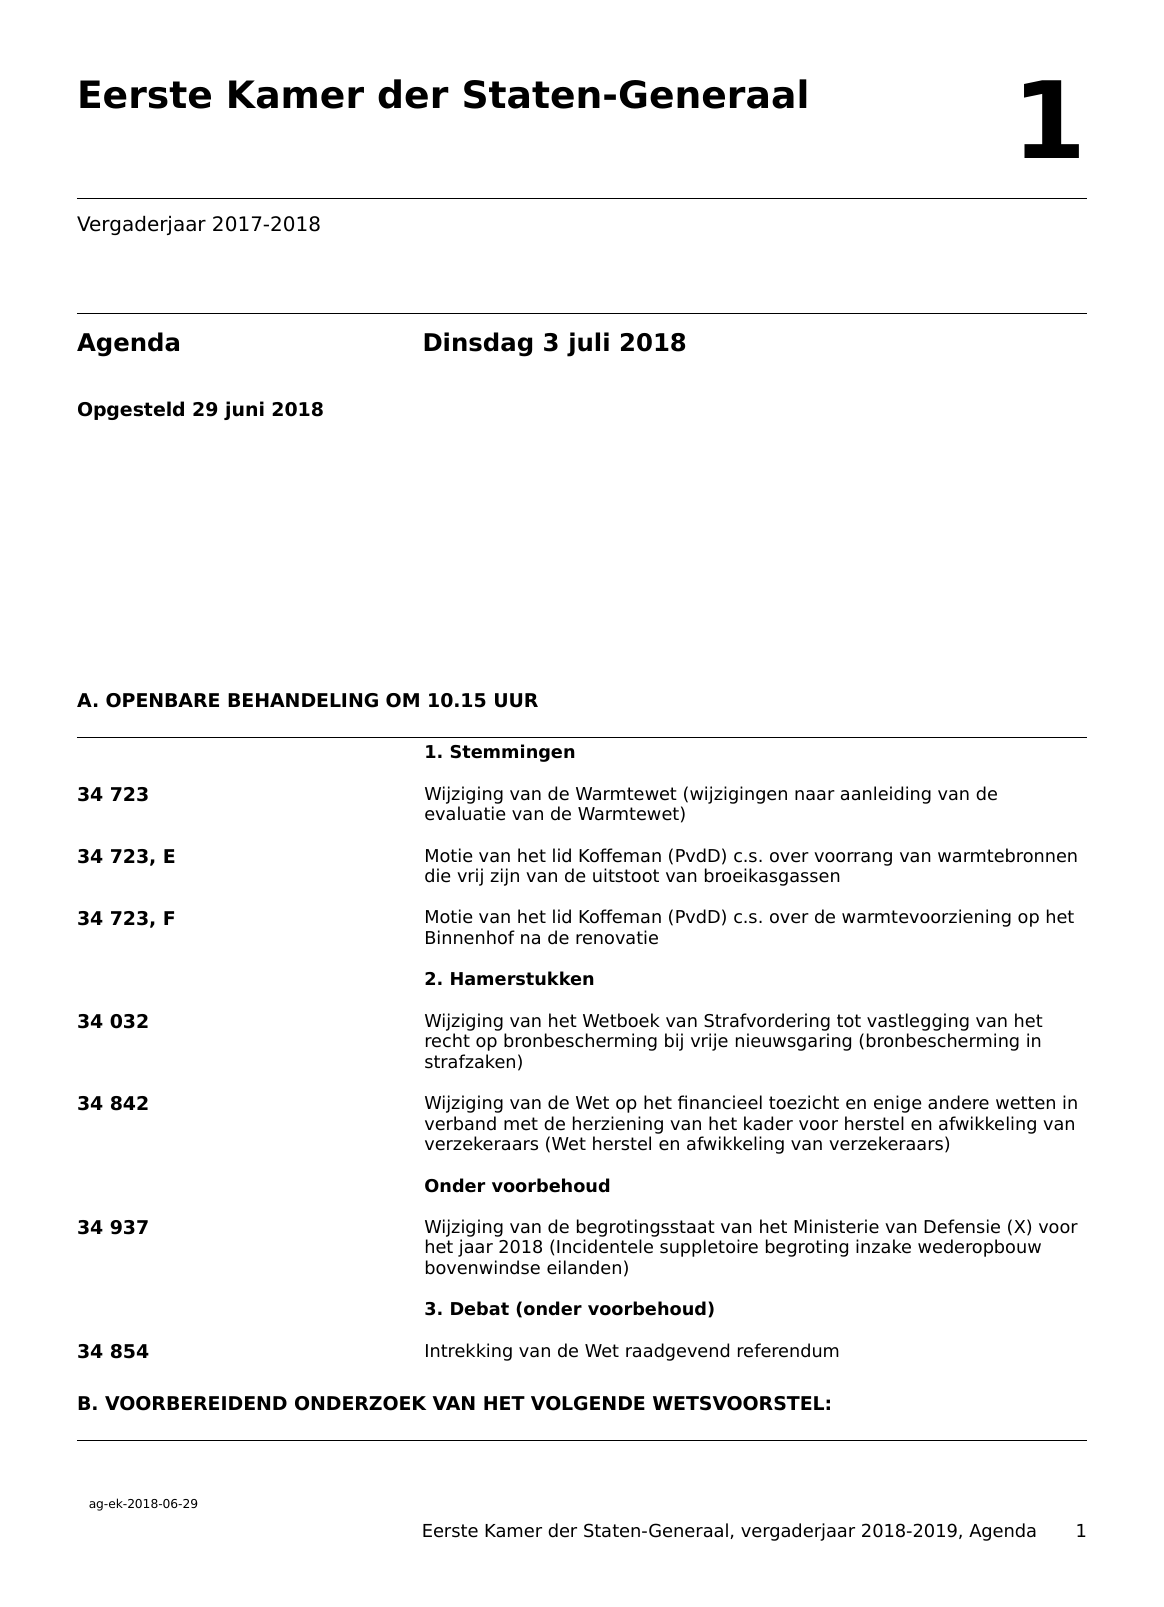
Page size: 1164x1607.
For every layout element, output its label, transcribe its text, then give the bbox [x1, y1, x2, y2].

table_cell [401, 1196, 418, 1217]
table_cell [77, 969, 401, 990]
table_cell Dinsdag 3 juli 2018 [422, 314, 1087, 357]
table_cell Wijziging van het Wetboek van Strafvordering tot vastlegging van het recht op bronbescherming bij vrije nieuwsgaring (bronbescherming in strafzaken) [418, 1011, 1087, 1072]
table_header [401, 1441, 418, 1466]
text ag-ek-2018-06-29 [88, 1497, 323, 1511]
table_cell [77, 1279, 401, 1299]
table_cell 34 723, E [77, 846, 401, 887]
table_cell [418, 1155, 1087, 1176]
table_cell [401, 908, 418, 949]
table_header Eerste Kamer der Staten-Generaal [77, 59, 886, 198]
table_cell [401, 1093, 418, 1155]
table_cell [77, 825, 401, 846]
table_cell [401, 1155, 418, 1176]
table_cell [401, 825, 418, 846]
table_cell [401, 949, 418, 969]
table_cell [401, 1279, 418, 1299]
table_cell Wijziging van de begrotingsstaat van het Ministerie van Defensie (X) voor het jaar 2018 (Incidentele suppletoire begroting inzake wederopbouw bovenwindse eilanden) [418, 1217, 1087, 1279]
table_cell Intrekking van de Wet raadgevend referendum [418, 1341, 1087, 1362]
table_cell [77, 887, 401, 907]
table_header [77, 738, 401, 763]
subtitle A. OPENBARE BEHANDELING OM 10.15 UUR [77, 690, 1087, 712]
table_cell Motie van het lid Koffeman (PvdD) c.s. over de warmtevoorziening op het Binnenhof na de renovatie [418, 908, 1087, 949]
table_cell [77, 949, 401, 969]
table_cell [401, 1217, 418, 1279]
table_cell [401, 784, 418, 825]
table_cell [418, 763, 1087, 784]
table_cell 2. Hamerstukken [418, 969, 1087, 990]
table_cell [401, 990, 418, 1011]
table_cell [418, 949, 1087, 969]
table_cell [77, 1176, 401, 1196]
table_cell [401, 1073, 418, 1093]
table_cell [401, 1341, 418, 1362]
table_cell [401, 1176, 418, 1196]
table_cell [77, 990, 401, 1011]
table_cell [418, 1279, 1087, 1299]
table_header 1 [886, 59, 1087, 198]
table_cell 34 937 [77, 1217, 401, 1279]
table_cell [418, 825, 1087, 846]
table_cell [401, 887, 418, 907]
table_cell Wijziging van de Wet op het financieel toezicht en enige andere wetten in verband met de herziening van het kader voor herstel en afwikkeling van verzekeraars (Wet herstel en afwikkeling van verzekeraars) [418, 1093, 1087, 1155]
table_header [77, 1441, 401, 1466]
table_cell [77, 763, 401, 784]
table_cell [418, 887, 1087, 907]
table_cell 34 723, F [77, 908, 401, 949]
table_cell [418, 1320, 1087, 1341]
table_cell [77, 1299, 401, 1320]
table_cell [418, 990, 1087, 1011]
table_cell Motie van het lid Koffeman (PvdD) c.s. over voorrang van warmtebronnen die vrij zijn van de uitstoot van broeikasgassen [418, 846, 1087, 887]
text Opgesteld 29 juni 2018 [77, 399, 1087, 421]
table_cell 34 842 [77, 1093, 401, 1155]
table_cell Agenda [77, 314, 422, 357]
table_cell Onder voorbehoud [418, 1176, 1087, 1196]
table_cell 34 854 [77, 1341, 401, 1362]
table_cell Vergaderjaar 2017-2018 [77, 199, 1087, 313]
table_cell [401, 763, 418, 784]
table_cell [401, 1320, 418, 1341]
table_cell [77, 1155, 401, 1176]
table_cell [401, 1299, 418, 1320]
table_cell [77, 1196, 401, 1217]
table_cell Wijziging van de Warmtewet (wijzigingen naar aanleiding van de evaluatie van de Warmtewet) [418, 784, 1087, 825]
table_header [418, 1441, 1087, 1466]
table_cell 3. Debat (onder voorbehoud) [418, 1299, 1087, 1320]
table_cell [418, 1073, 1087, 1093]
table_header [401, 738, 418, 763]
table_cell [401, 1011, 418, 1072]
table_header 1. Stemmingen [418, 738, 1087, 763]
table_cell [77, 1320, 401, 1341]
table_cell 34 723 [77, 784, 401, 825]
table_cell 34 032 [77, 1011, 401, 1072]
table_cell [401, 846, 418, 887]
subtitle B. VOORBEREIDEND ONDERZOEK VAN HET VOLGENDE WETSVOORSTEL: [77, 1392, 1087, 1414]
table_cell [77, 1073, 401, 1093]
table_cell [418, 1196, 1087, 1217]
table_cell [401, 969, 418, 990]
